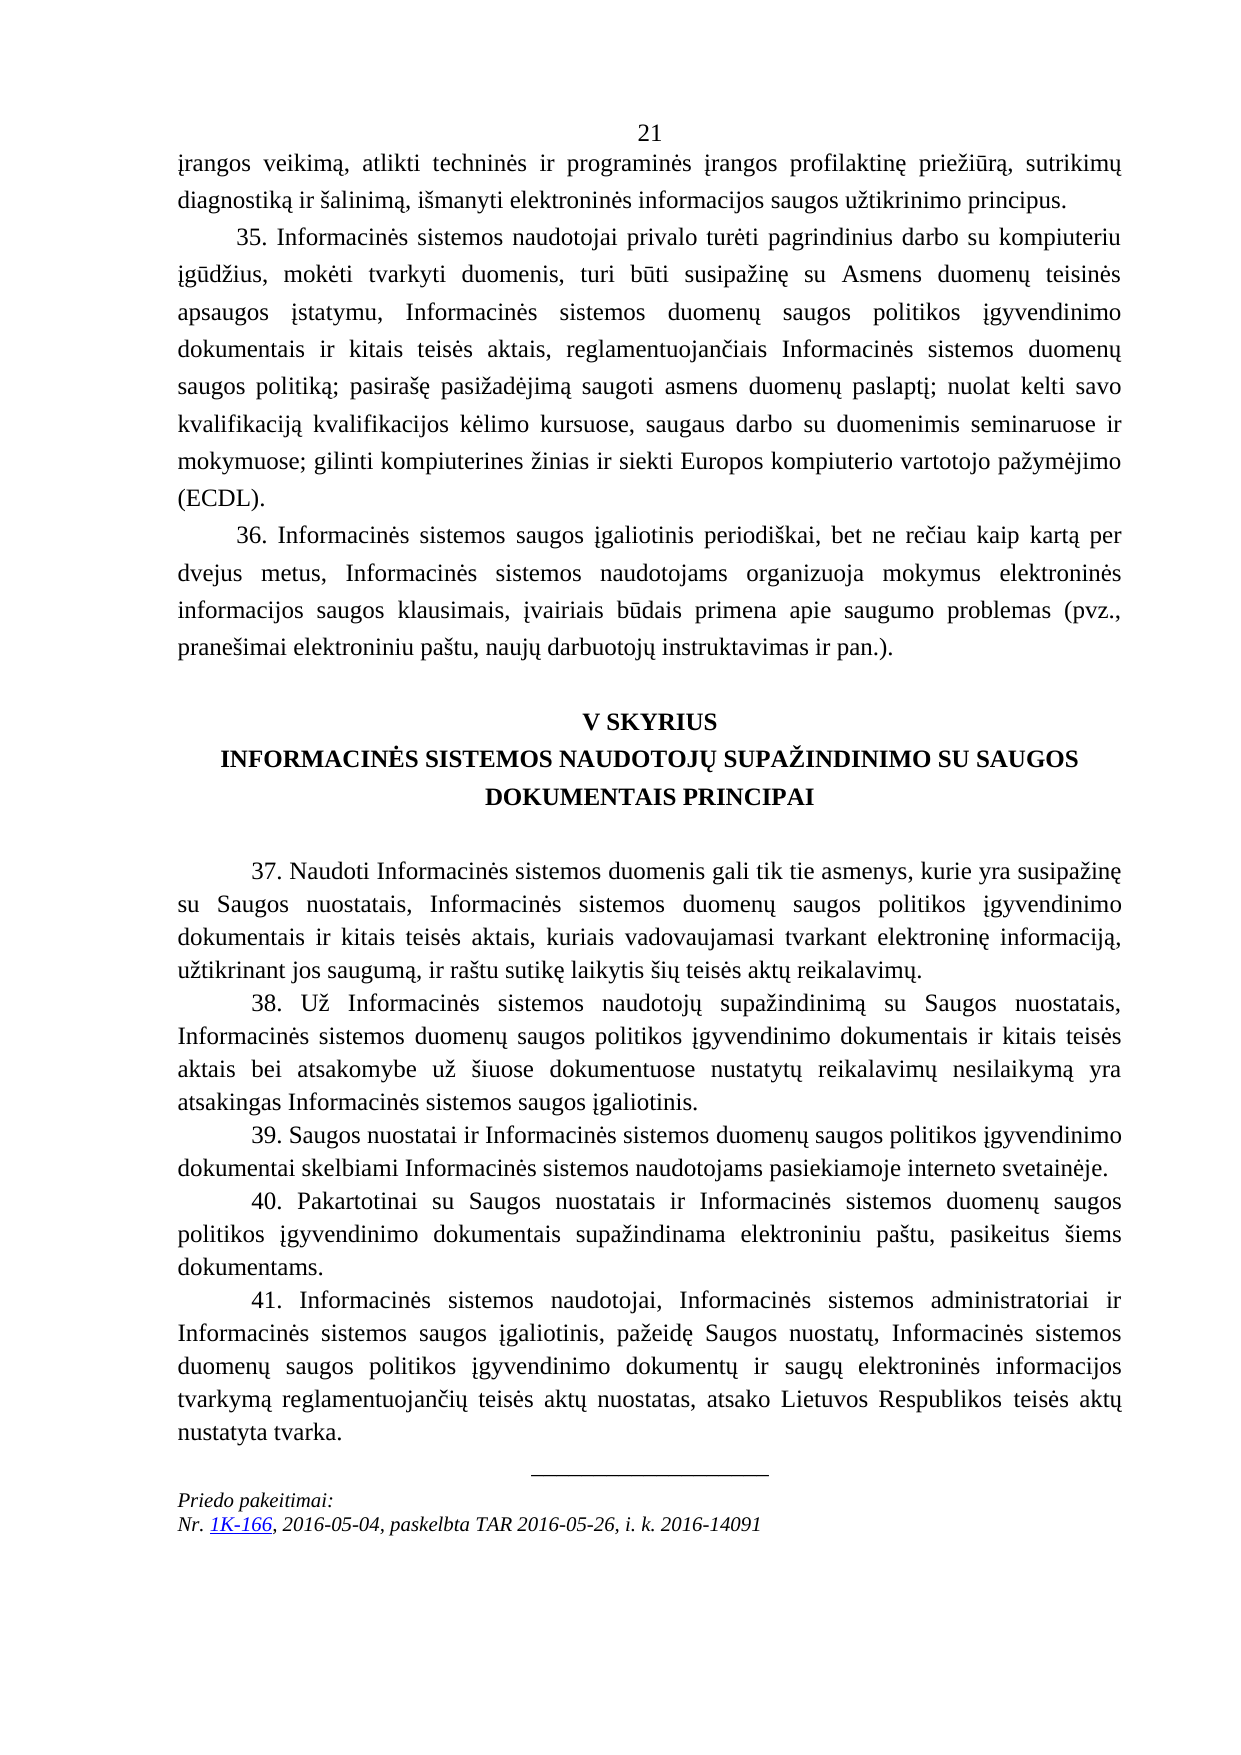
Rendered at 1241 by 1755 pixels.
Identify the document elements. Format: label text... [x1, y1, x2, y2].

text Priedo pakeitimai: [177, 1488, 1122, 1512]
text 36. Informacinės sistemos saugos įgaliotinis periodiškai, bet ne rečiau kaip kartą per dvejus metus, Informacinės sistemos naudotojams organizuoja mokymus elektroninės informacijos saugos klausimais, įvairiais būdais primena apie saugumo problemas (pvz., pranešimai elektroniniu paštu, naujų darbuotojų instruktavimas ir pan.). [177, 521, 1122, 661]
text 37. Naudoti Informacinės sistemos duomenis gali tik tie asmenys, kurie yra susipažinę su Saugos nuostatais, Informacinės sistemos duomenų saugos politikos įgyvendinimo dokumentais ir kitais teisės aktais, kuriais vadovaujamasi tvarkant elektroninę informaciją, užtikrinant jos saugumą, ir raštu sutikę laikytis šių teisės aktų reikalavimų. [177, 856, 1122, 984]
text ___________________ [177, 1451, 1122, 1479]
text įrangos veikimą, atlikti techninės ir programinės įrangos profilaktinę priežiūrą, sutrikimų diagnostiką ir šalinimą, išmanyti elektroninės informacijos saugos užtikrinimo principus. [177, 148, 1122, 214]
text 41. Informacinės sistemos naudotojai, Informacinės sistemos administratoriai ir Informacinės sistemos saugos įgaliotinis, pažeidę Saugos nuostatų, Informacinės sistemos duomenų saugos politikos įgyvendinimo dokumentų ir saugų elektroninės informacijos tvarkymą reglamentuojančių teisės aktų nuostatas, atsako Lietuvos Respublikos teisės aktų nustatyta tvarka. [177, 1285, 1122, 1446]
text V SKYRIUS [177, 707, 1122, 736]
text Nr. 1K-166, 2016-05-04, paskelbta TAR 2016-05-26, i. k. 2016-14091 [177, 1512, 1122, 1536]
text INFORMACINĖS SISTEMOS naudotojų supažindinimo su saugos dokumentais principai [177, 744, 1122, 810]
text 35. Informacinės sistemos naudotojai privalo turėti pagrindinius darbo su kompiuteriu įgūdžius, mokėti tvarkyti duomenis, turi būti susipažinę su Asmens duomenų teisinės apsaugos įstatymu, Informacinės sistemos duomenų saugos politikos įgyvendinimo dokumentais ir kitais teisės aktais, reglamentuojančiais Informacinės sistemos duomenų saugos politiką; pasirašę pasižadėjimą saugoti asmens duomenų paslaptį; nuolat kelti savo kvalifikaciją kvalifikacijos kėlimo kursuose, saugaus darbo su duomenimis seminaruose ir mokymuose; gilinti kompiuterines žinias ir siekti Europos kompiuterio vartotojo pažymėjimo (ECDL). [177, 222, 1122, 512]
text 39. Saugos nuostatai ir Informacinės sistemos duomenų saugos politikos įgyvendinimo dokumentai skelbiami Informacinės sistemos naudotojams pasiekiamoje interneto svetainėje. [177, 1120, 1122, 1182]
text 40. Pakartotinai su Saugos nuostatais ir Informacinės sistemos duomenų saugos politikos įgyvendinimo dokumentais supažindinama elektroniniu paštu, pasikeitus šiems dokumentams. [177, 1186, 1122, 1281]
text 38. Už Informacinės sistemos naudotojų supažindinimą su Saugos nuostatais, Informacinės sistemos duomenų saugos politikos įgyvendinimo dokumentais ir kitais teisės aktais bei atsakomybe už šiuose dokumentuose nustatytų reikalavimų nesilaikymą yra atsakingas Informacinės sistemos saugos įgaliotinis. [177, 988, 1122, 1116]
